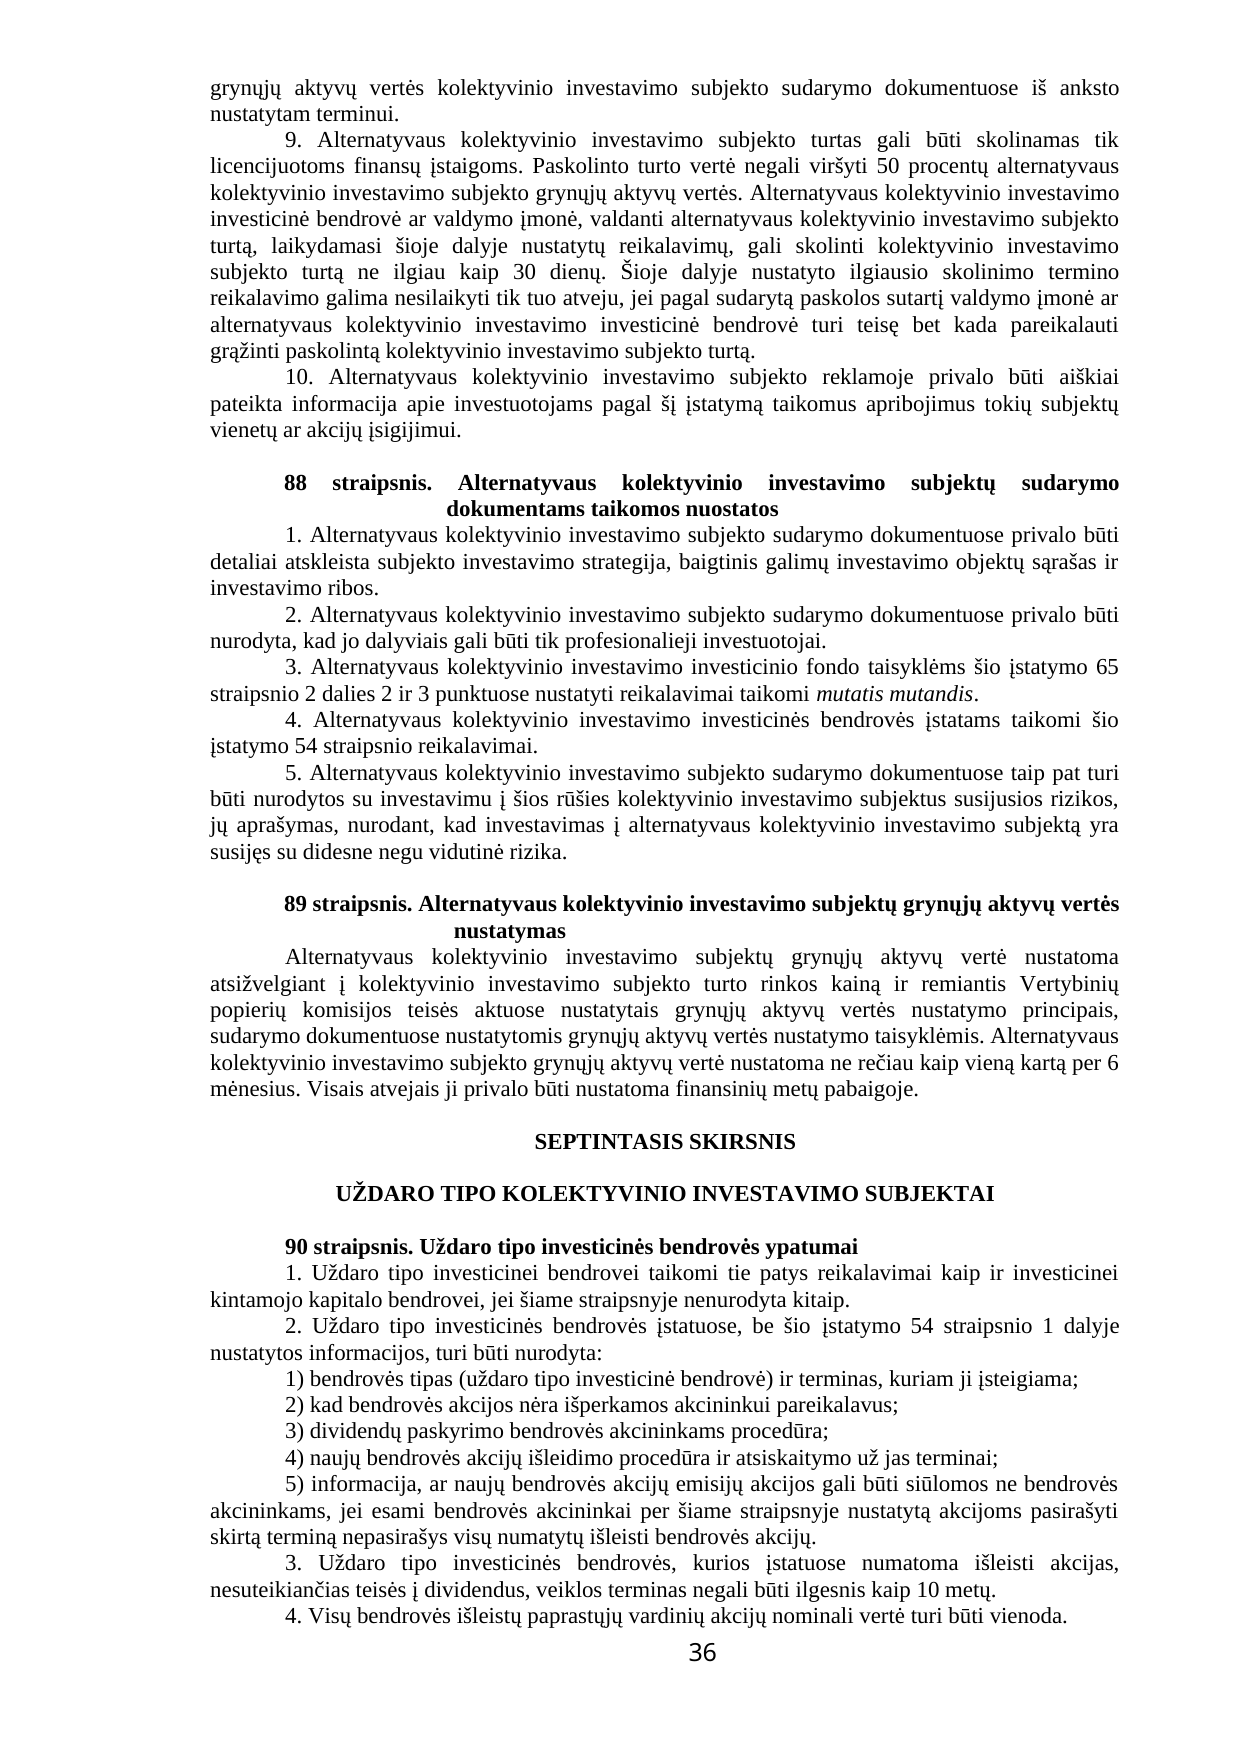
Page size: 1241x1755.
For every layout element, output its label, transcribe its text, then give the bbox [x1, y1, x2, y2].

text 10. Alternatyvaus kolektyvinio investavimo subjekto reklamoje privalo būti aiškiai pateikta informacija apie investuotojams pagal šį įstatymą taikomus apribojimus tokių subjektų vienetų ar akcijų įsigijimui. [210, 363, 1120, 442]
text 5. Alternatyvaus kolektyvinio investavimo subjekto sudarymo dokumentuose taip pat turi būti nurodytos su investavimu į šios rūšies kolektyvinio investavimo subjektus susijusios rizikos, jų aprašymas, nurodant, kad investavimas į alternatyvaus kolektyvinio investavimo subjektą yra susijęs su didesne negu vidutinė rizika. [210, 759, 1120, 864]
text 5) informacija, ar naujų bendrovės akcijų emisijų akcijos gali būti siūlomos ne bendrovės akcininkams, jei esami bendrovės akcininkai per šiame straipsnyje nustatytą akcijoms pasirašyti skirtą terminą nepasirašys visų numatytų išleisti bendrovės akcijų. [210, 1470, 1120, 1549]
text Alternatyvaus kolektyvinio investavimo subjektų grynųjų aktyvų vertė nustatoma atsižvelgiant į kolektyvinio investavimo subjekto turto rinkos kainą ir remiantis Vertybinių popierių komisijos teisės aktuose nustatytais grynųjų aktyvų vertės nustatymo principais, sudarymo dokumentuose nustatytomis grynųjų aktyvų vertės nustatymo taisyklėmis. Alternatyvaus kolektyvinio investavimo subjekto grynųjų aktyvų vertė nustatoma ne rečiau kaip vieną kartą per 6 mėnesius. Visais atvejais ji privalo būti nustatoma finansinių metų pabaigoje. [210, 943, 1120, 1101]
text 89 straipsnis. Alternatyvaus kolektyvinio investavimo subjektų grynųjų aktyvų vertės nustatymas [284, 891, 1120, 943]
text SEPTINTASIS SKIRSNIS [210, 1128, 1120, 1154]
text 3. Uždaro tipo investicinės bendrovės, kurios įstatuose numatoma išleisti akcijas, nesuteikiančias teisės į dividendus, veiklos terminas negali būti ilgesnis kaip 10 metų. [210, 1549, 1120, 1602]
text 1) bendrovės tipas (uždaro tipo investicinė bendrovė) ir terminas, kuriam ji įsteigiama; [210, 1365, 1120, 1391]
text 4. Visų bendrovės išleistų paprastųjų vardinių akcijų nominali vertė turi būti vienoda. [210, 1602, 1120, 1628]
text grynųjų aktyvų vertės kolektyvinio investavimo subjekto sudarymo dokumentuose iš anksto nustatytam terminui. [210, 73, 1120, 126]
text 4. Alternatyvaus kolektyvinio investavimo investicinės bendrovės įstatams taikomi šio įstatymo 54 straipsnio reikalavimai. [210, 706, 1120, 759]
text 2. Uždaro tipo investicinės bendrovės įstatuose, be šio įstatymo 54 straipsnio 1 dalyje nustatytos informacijos, turi būti nurodyta: [210, 1312, 1120, 1365]
text 3. Alternatyvaus kolektyvinio investavimo investicinio fondo taisyklėms šio įstatymo 65 straipsnio 2 dalies 2 ir 3 punktuose nustatyti reikalavimai taikomi mutatis mutandis. [210, 653, 1120, 706]
text uždaro tipo kolektyvinio investavimo subjektai [210, 1180, 1120, 1207]
text 90 straipsnis. Uždaro tipo investicinės bendrovės ypatumai [210, 1233, 1120, 1259]
text 1. Alternatyvaus kolektyvinio investavimo subjekto sudarymo dokumentuose privalo būti detaliai atskleista subjekto investavimo strategija, baigtinis galimų investavimo objektų sąrašas ir investavimo ribos. [210, 522, 1120, 601]
text 9. Alternatyvaus kolektyvinio investavimo subjekto turtas gali būti skolinamas tik licencijuotoms finansų įstaigoms. Paskolinto turto vertė negali viršyti 50 procentų alternatyvaus kolektyvinio investavimo subjekto grynųjų aktyvų vertės. Alternatyvaus kolektyvinio investavimo investicinė bendrovė ar valdymo įmonė, valdanti alternatyvaus kolektyvinio investavimo subjekto turtą, laikydamasi šioje dalyje nustatytų reikalavimų, gali skolinti kolektyvinio investavimo subjekto turtą ne ilgiau kaip 30 dienų. Šioje dalyje nustatyto ilgiausio skolinimo termino reikalavimo galima nesilaikyti tik tuo atveju, jei pagal sudarytą paskolos sutartį valdymo įmonė ar alternatyvaus kolektyvinio investavimo investicinė bendrovė turi teisę bet kada pareikalauti grąžinti paskolintą kolektyvinio investavimo subjekto turtą. [210, 126, 1120, 363]
text 4) naujų bendrovės akcijų išleidimo procedūra ir atsiskaitymo už jas terminai; [210, 1444, 1120, 1470]
text 88 straipsnis. Alternatyvaus kolektyvinio investavimo subjektų sudarymo dokumentams taikomos nuostatos [284, 469, 1120, 522]
text 2) kad bendrovės akcijos nėra išperkamos akcininkui pareikalavus; [210, 1391, 1120, 1418]
text 2. Alternatyvaus kolektyvinio investavimo subjekto sudarymo dokumentuose privalo būti nurodyta, kad jo dalyviais gali būti tik profesionalieji investuotojai. [210, 601, 1120, 653]
text 1. Uždaro tipo investicinei bendrovei taikomi tie patys reikalavimai kaip ir investicinei kintamojo kapitalo bendrovei, jei šiame straipsnyje nenurodyta kitaip. [210, 1259, 1120, 1312]
text 3) dividendų paskyrimo bendrovės akcininkams procedūra; [210, 1418, 1120, 1444]
